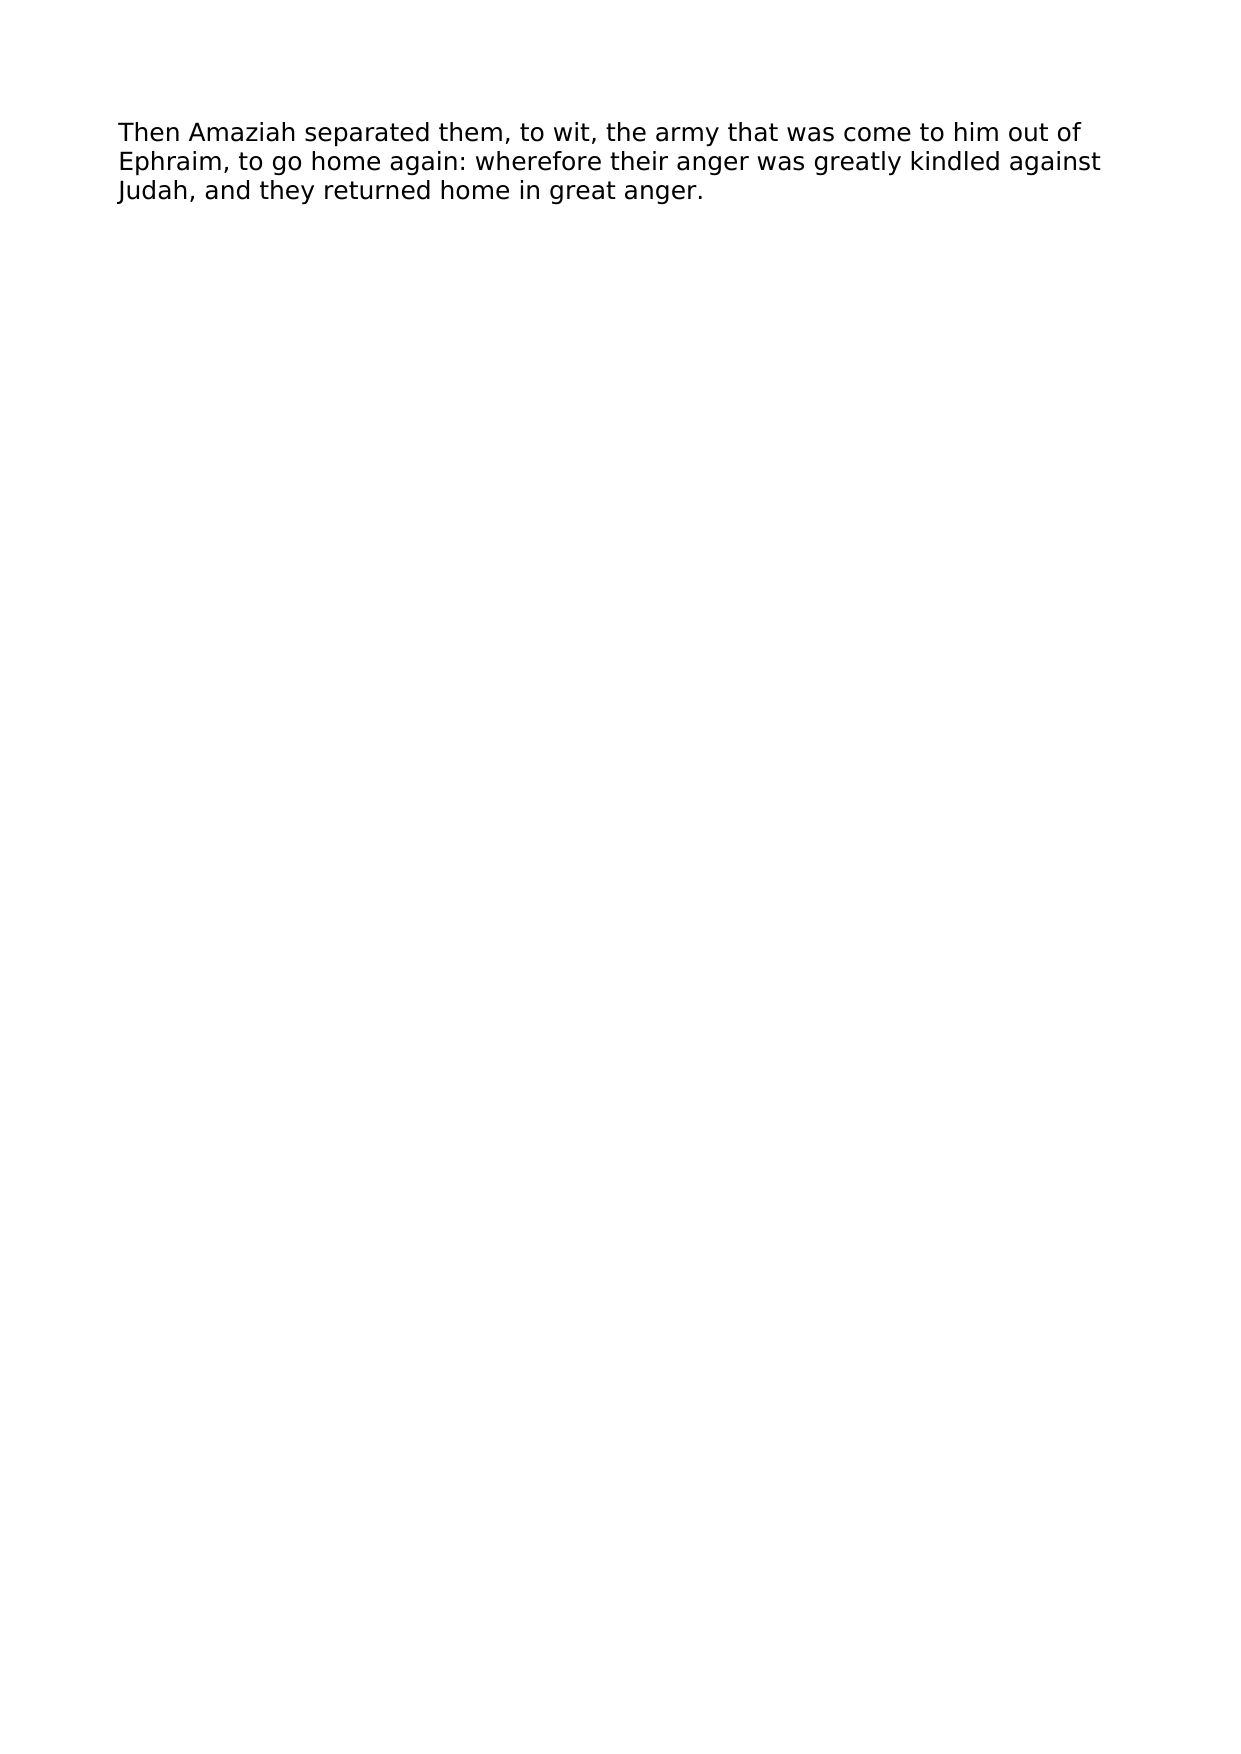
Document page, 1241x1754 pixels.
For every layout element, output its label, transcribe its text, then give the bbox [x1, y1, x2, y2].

text Then Amaziah separated them, to wit, the army that was come to him out of Ephraim, to go home again: wherefore their anger was greatly kindled against Judah, and they returned home in great anger. [118, 118, 1122, 206]
